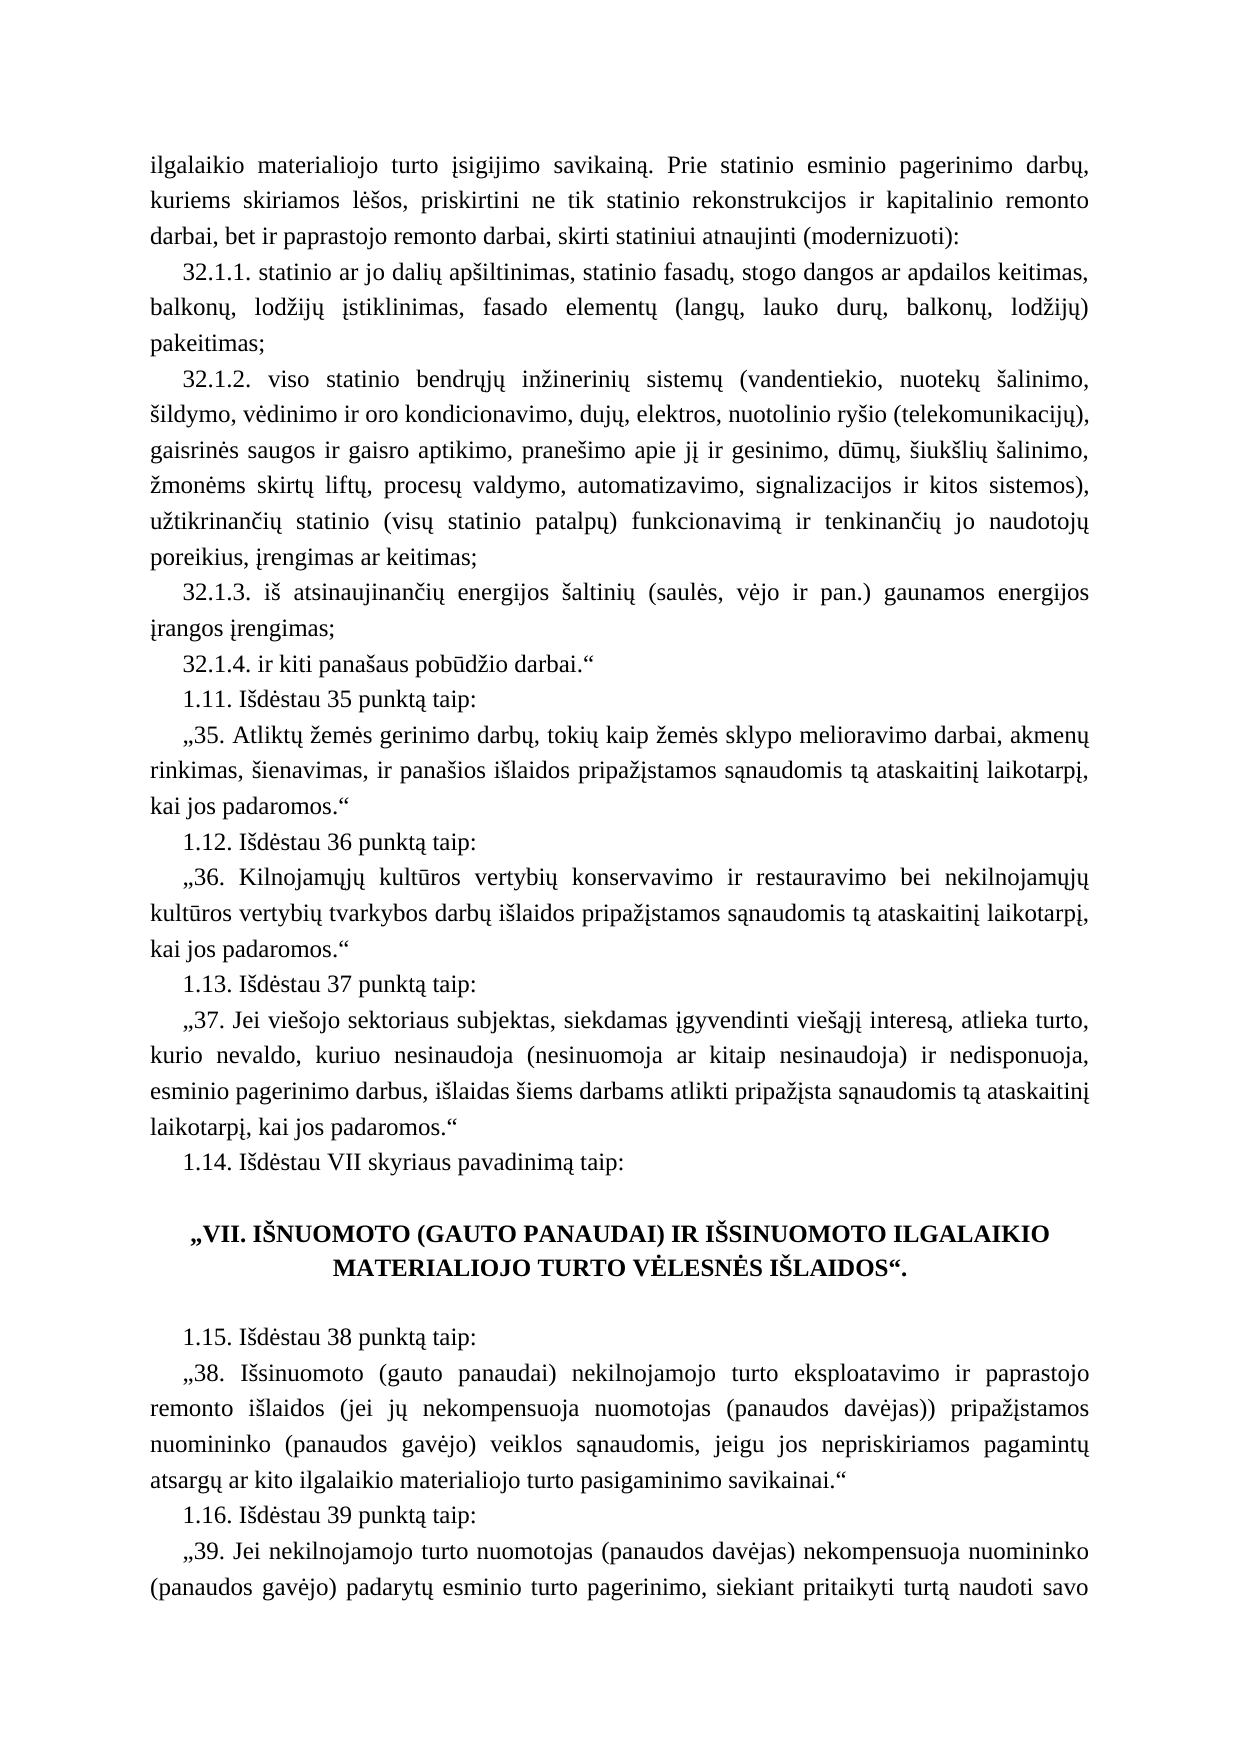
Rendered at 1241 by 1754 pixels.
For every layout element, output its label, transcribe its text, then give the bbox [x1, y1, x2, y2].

text 1.13. Išdėstau 37 punktą taip: [150, 969, 1090, 998]
text ilgalaikio materialiojo turto įsigijimo savikainą. Prie statinio esminio pagerinimo darbų, kuriems skiriamos lėšos, priskirtini ne tik statinio rekonstrukcijos ir kapitalinio remonto darbai, bet ir paprastojo remonto darbai, skirti statiniui atnaujinti (modernizuoti): [150, 150, 1090, 250]
text 1.15. Išdėstau 38 punktą taip: [150, 1322, 1090, 1351]
text „VII. IŠNUOMOTO (GAUTO PANAUDAI) IR IŠSINUOMOTO ILGALAIKIO MATERIALIOJO TURTO VĖLESNĖS IŠLAIDOS“. [150, 1219, 1090, 1282]
text 1.11. Išdėstau 35 punktą taip: [150, 684, 1090, 713]
text 1.12. Išdėstau 36 punktą taip: [150, 827, 1090, 856]
text 32.1.4. ir kiti panašaus pobūdžio darbai.“ [150, 649, 1090, 677]
text 32.1.2. viso statinio bendrųjų inžinerinių sistemų (vandentiekio, nuotekų šalinimo, šildymo, vėdinimo ir oro kondicionavimo, dujų, elektros, nuotolinio ryšio (telekomunikacijų), gaisrinės saugos ir gaisro aptikimo, pranešimo apie jį ir gesinimo, dūmų, šiukšlių šalinimo, žmonėms skirtų liftų, procesų valdymo, automatizavimo, signalizacijos ir kitos sistemos), užtikrinančių statinio (visų statinio patalpų) funkcionavimą ir tenkinančių jo naudotojų poreikius, įrengimas ar keitimas; [150, 364, 1090, 571]
text „39. Jei nekilnojamojo turto nuomotojas (panaudos davėjas) nekompensuoja nuomininko (panaudos gavėjo) padarytų esminio turto pagerinimo, siekiant pritaikyti turtą naudoti savo [150, 1536, 1090, 1600]
text „35. Atliktų žemės gerinimo darbų, tokių kaip žemės sklypo melioravimo darbai, akmenų rinkimas, šienavimas, ir panašios išlaidos pripažįstamos sąnaudomis tą ataskaitinį laikotarpį, kai jos padaromos.“ [150, 720, 1090, 820]
text 32.1.3. iš atsinaujinančių energijos šaltinių (saulės, vėjo ir pan.) gaunamos energijos įrangos įrengimas; [150, 577, 1090, 642]
text 1.14. Išdėstau VII skyriaus pavadinimą taip: [150, 1147, 1090, 1176]
text 1.16. Išdėstau 39 punktą taip: [150, 1500, 1090, 1529]
text 32.1.1. statinio ar jo dalių apšiltinimas, statinio fasadų, stogo dangos ar apdailos keitimas, balkonų, lodžijų įstiklinimas, fasado elementų (langų, lauko durų, balkonų, lodžijų) pakeitimas; [150, 257, 1090, 357]
text „38. Išsinuomoto (gauto panaudai) nekilnojamojo turto eksploatavimo ir paprastojo remonto išlaidos (jei jų nekompensuoja nuomotojas (panaudos davėjas)) pripažįstamos nuomininko (panaudos gavėjo) veiklos sąnaudomis, jeigu jos nepriskiriamos pagamintų atsargų ar kito ilgalaikio materialiojo turto pasigaminimo savikainai.“ [150, 1358, 1090, 1493]
text „36. Kilnojamųjų kultūros vertybių konservavimo ir restauravimo bei nekilnojamųjų kultūros vertybių tvarkybos darbų išlaidos pripažįstamos sąnaudomis tą ataskaitinį laikotarpį, kai jos padaromos.“ [150, 862, 1090, 962]
text „37. Jei viešojo sektoriaus subjektas, siekdamas įgyvendinti viešąjį interesą, atlieka turto, kurio nevaldo, kuriuo nesinaudoja (nesinuomoja ar kitaip nesinaudoja) ir nedisponuoja, esminio pagerinimo darbus, išlaidas šiems darbams atlikti pripažįsta sąnaudomis tą ataskaitinį laikotarpį, kai jos padaromos.“ [150, 1005, 1090, 1141]
